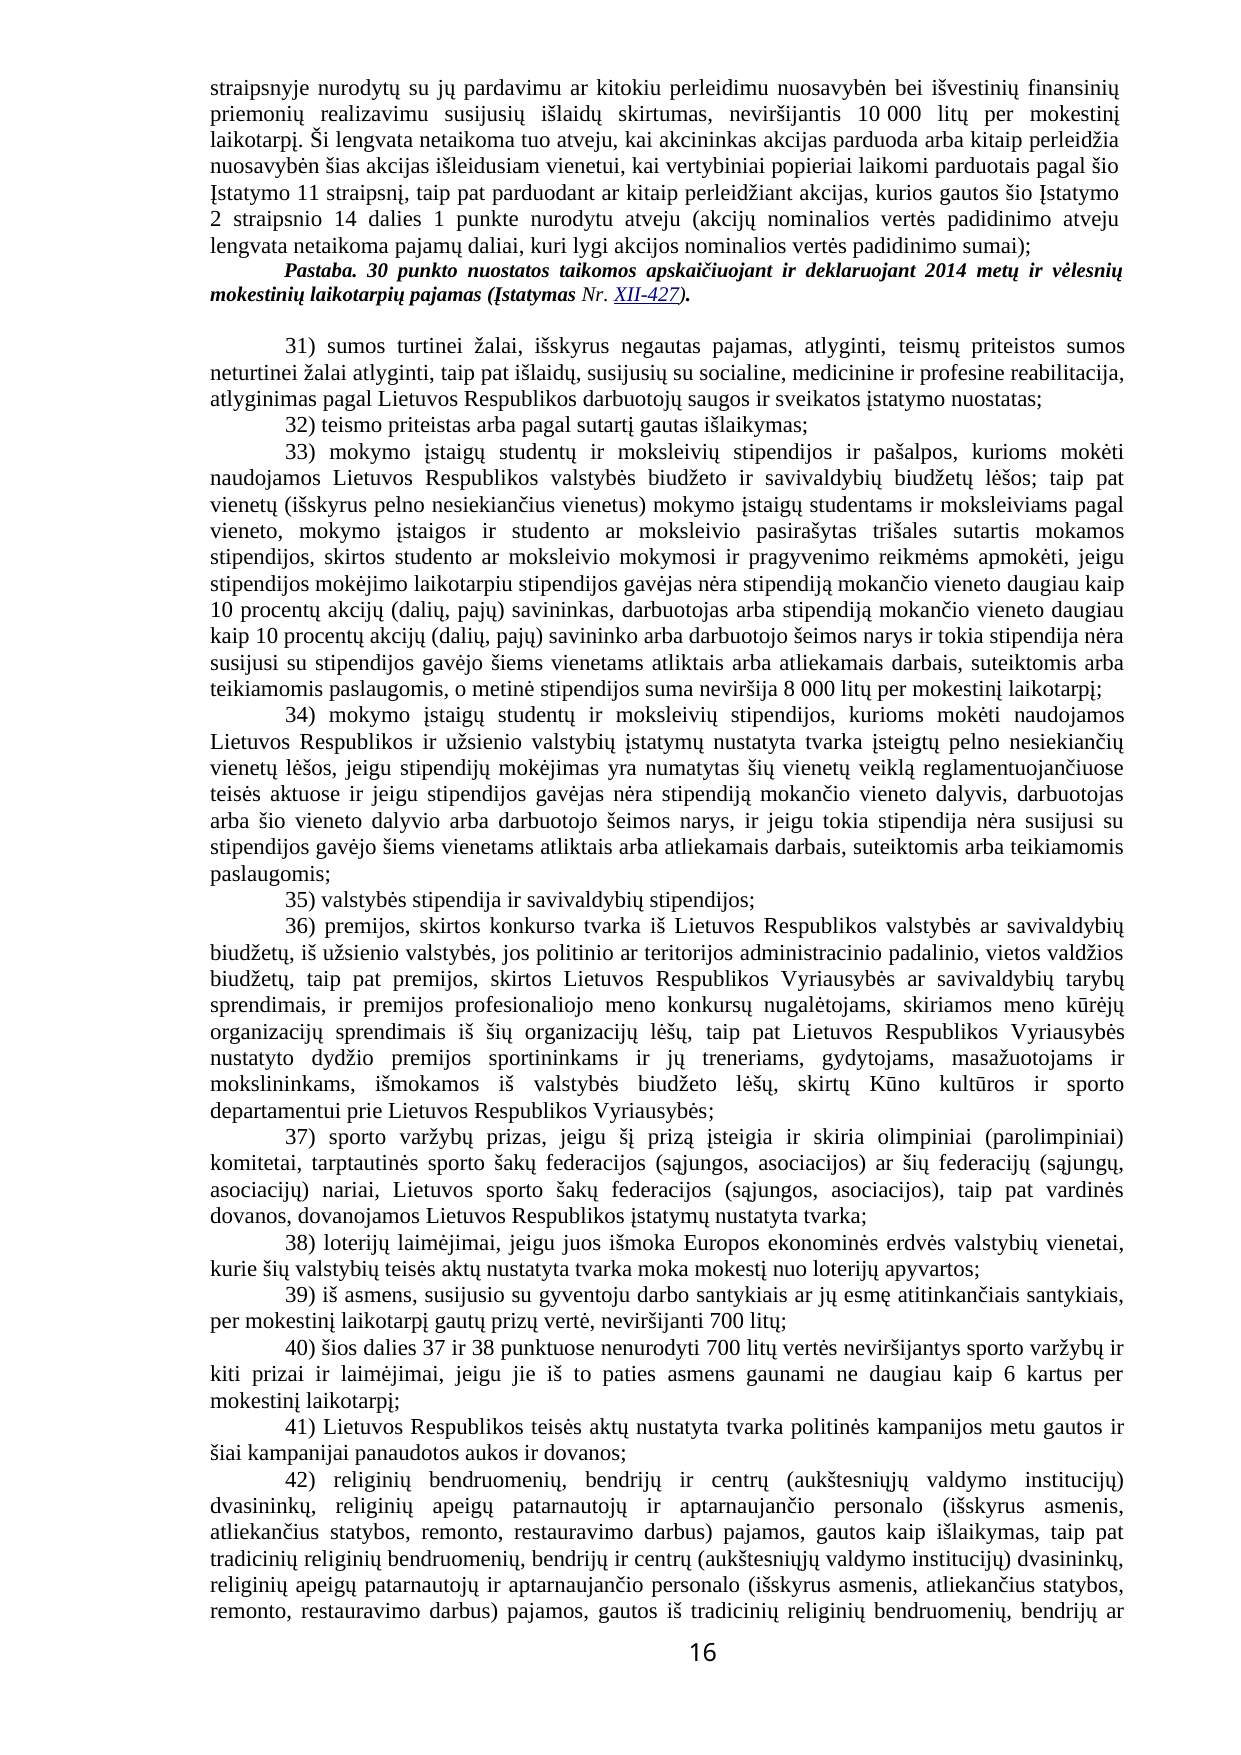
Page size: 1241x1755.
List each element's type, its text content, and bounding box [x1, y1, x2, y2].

text 31) sumos turtinei žalai, išskyrus negautas pajamas, atlyginti, teismų priteistos sumos neturtinei žalai atlyginti, taip pat išlaidų, susijusių su socialine, medicinine ir profesine reabilitacija, atlyginimas pagal Lietuvos Respublikos darbuotojų saugos ir sveikatos įstatymo nuostatas; [210, 332, 1126, 412]
text 37) sporto varžybų prizas, jeigu šį prizą įsteigia ir skiria olimpiniai (parolimpiniai) komitetai, tarptautinės sporto šakų federacijos (sąjungos, asociacijos) ar šių federacijų (sąjungų, asociacijų) nariai, Lietuvos sporto šakų federacijos (sąjungos, asociacijos), taip pat vardinės dovanos, dovanojamos Lietuvos Respublikos įstatymų nustatyta tvarka; [210, 1123, 1126, 1228]
text 40) šios dalies 37 ir 38 punktuose nenurodyti 700 litų vertės neviršijantys sporto varžybų ir kiti prizai ir laimėjimai, jeigu jie iš to paties asmens gaunami ne daugiau kaip 6 kartus per mokestinį laikotarpį; [210, 1334, 1126, 1413]
text 33) mokymo įstaigų studentų ir moksleivių stipendijos ir pašalpos, kurioms mokėti naudojamos Lietuvos Respublikos valstybės biudžeto ir savivaldybių biudžetų lėšos; taip pat vienetų (išskyrus pelno nesiekiančius vienetus) mokymo įstaigų studentams ir moksleiviams pagal vieneto, mokymo įstaigos ir studento ar moksleivio pasirašytas trišales sutartis mokamos stipendijos, skirtos studento ar moksleivio mokymosi ir pragyvenimo reikmėms apmokėti, jeigu stipendijos mokėjimo laikotarpiu stipendijos gavėjas nėra stipendiją mokančio vieneto daugiau kaip 10 procentų akcijų (dalių, pajų) savininkas, darbuotojas arba stipendiją mokančio vieneto daugiau kaip 10 procentų akcijų (dalių, pajų) savininko arba darbuotojo šeimos narys ir tokia stipendija nėra susijusi su stipendijos gavėjo šiems vienetams atliktais arba atliekamais darbais, suteiktomis arba teikiamomis paslaugomis, o metinė stipendijos suma neviršija 8 000 litų per mokestinį laikotarpį; [210, 438, 1126, 701]
text 39) iš asmens, susijusio su gyventoju darbo santykiais ar jų esmę atitinkančiais santykiais, per mokestinį laikotarpį gautų prizų vertė, neviršijanti 700 litų; [210, 1281, 1126, 1334]
text 32) teismo priteistas arba pagal sutartį gautas išlaikymas; [210, 412, 1126, 438]
text 36) premijos, skirtos konkurso tvarka iš Lietuvos Respublikos valstybės ar savivaldybių biudžetų, iš užsienio valstybės, jos politinio ar teritorijos administracinio padalinio, vietos valdžios biudžetų, taip pat premijos, skirtos Lietuvos Respublikos Vyriausybės ar savivaldybių tarybų sprendimais, ir premijos profesionaliojo meno konkursų nugalėtojams, skiriamos meno kūrėjų organizacijų sprendimais iš šių organizacijų lėšų, taip pat Lietuvos Respublikos Vyriausybės nustatyto dydžio premijos sportininkams ir jų treneriams, gydytojams, masažuotojams ir mokslininkams, išmokamos iš valstybės biudžeto lėšų, skirtų Kūno kultūros ir sporto departamentui prie Lietuvos Respublikos Vyriausybės; [210, 912, 1126, 1123]
text 42) religinių bendruomenių, bendrijų ir centrų (aukštesniųjų valdymo institucijų) dvasininkų, religinių apeigų patarnautojų ir aptarnaujančio personalo (išskyrus asmenis, atliekančius statybos, remonto, restauravimo darbus) pajamos, gautos kaip išlaikymas, taip pat tradicinių religinių bendruomenių, bendrijų ir centrų (aukštesniųjų valdymo institucijų) dvasininkų, religinių apeigų patarnautojų ir aptarnaujančio personalo (išskyrus asmenis, atliekančius statybos, remonto, restauravimo darbus) pajamos, gautos iš tradicinių religinių bendruomenių, bendrijų ar [210, 1466, 1126, 1624]
text 35) valstybės stipendija ir savivaldybių stipendijos; [210, 886, 1126, 912]
text 34) mokymo įstaigų studentų ir moksleivių stipendijos, kurioms mokėti naudojamos Lietuvos Respublikos ir užsienio valstybių įstatymų nustatyta tvarka įsteigtų pelno nesiekiančių vienetų lėšos, jeigu stipendijų mokėjimas yra numatytas šių vienetų veiklą reglamentuojančiuose teisės aktuose ir jeigu stipendijos gavėjas nėra stipendiją mokančio vieneto dalyvis, darbuotojas arba šio vieneto dalyvio arba darbuotojo šeimos narys, ir jeigu tokia stipendija nėra susijusi su stipendijos gavėjo šiems vienetams atliktais arba atliekamais darbais, suteiktomis arba teikiamomis paslaugomis; [210, 701, 1126, 886]
text straipsnyje nurodytų su jų pardavimu ar kitokiu perleidimu nuosavybėn bei išvestinių finansinių priemonių realizavimu susijusių išlaidų skirtumas, neviršijantis 10 000 litų per mokestinį laikotarpį. Ši lengvata netaikoma tuo atveju, kai akcininkas akcijas parduoda arba kitaip perleidžia nuosavybėn šias akcijas išleidusiam vienetui, kai vertybiniai popieriai laikomi parduotais pagal šio Įstatymo 11 straipsnį, taip pat parduodant ar kitaip perleidžiant akcijas, kurios gautos šio Įstatymo 2 straipsnio 14 dalies 1 punkte nurodytu atveju (akcijų nominalios vertės padidinimo atveju lengvata netaikoma pajamų daliai, kuri lygi akcijos nominalios vertės padidinimo sumai); [210, 73, 1120, 258]
text 41) Lietuvos Respublikos teisės aktų nustatyta tvarka politinės kampanijos metu gautos ir šiai kampanijai panaudotos aukos ir dovanos; [210, 1413, 1126, 1466]
text 38) loterijų laimėjimai, jeigu juos išmoka Europos ekonominės erdvės valstybių vienetai, kurie šių valstybių teisės aktų nustatyta tvarka moka mokestį nuo loterijų apyvartos; [210, 1228, 1126, 1281]
text Pastaba. 30 punkto nuostatos taikomos apskaičiuojant ir deklaruojant 2014 metų ir vėlesnių mokestinių laikotarpių pajamas (Įstatymas Nr. XII-427). [210, 258, 1126, 306]
